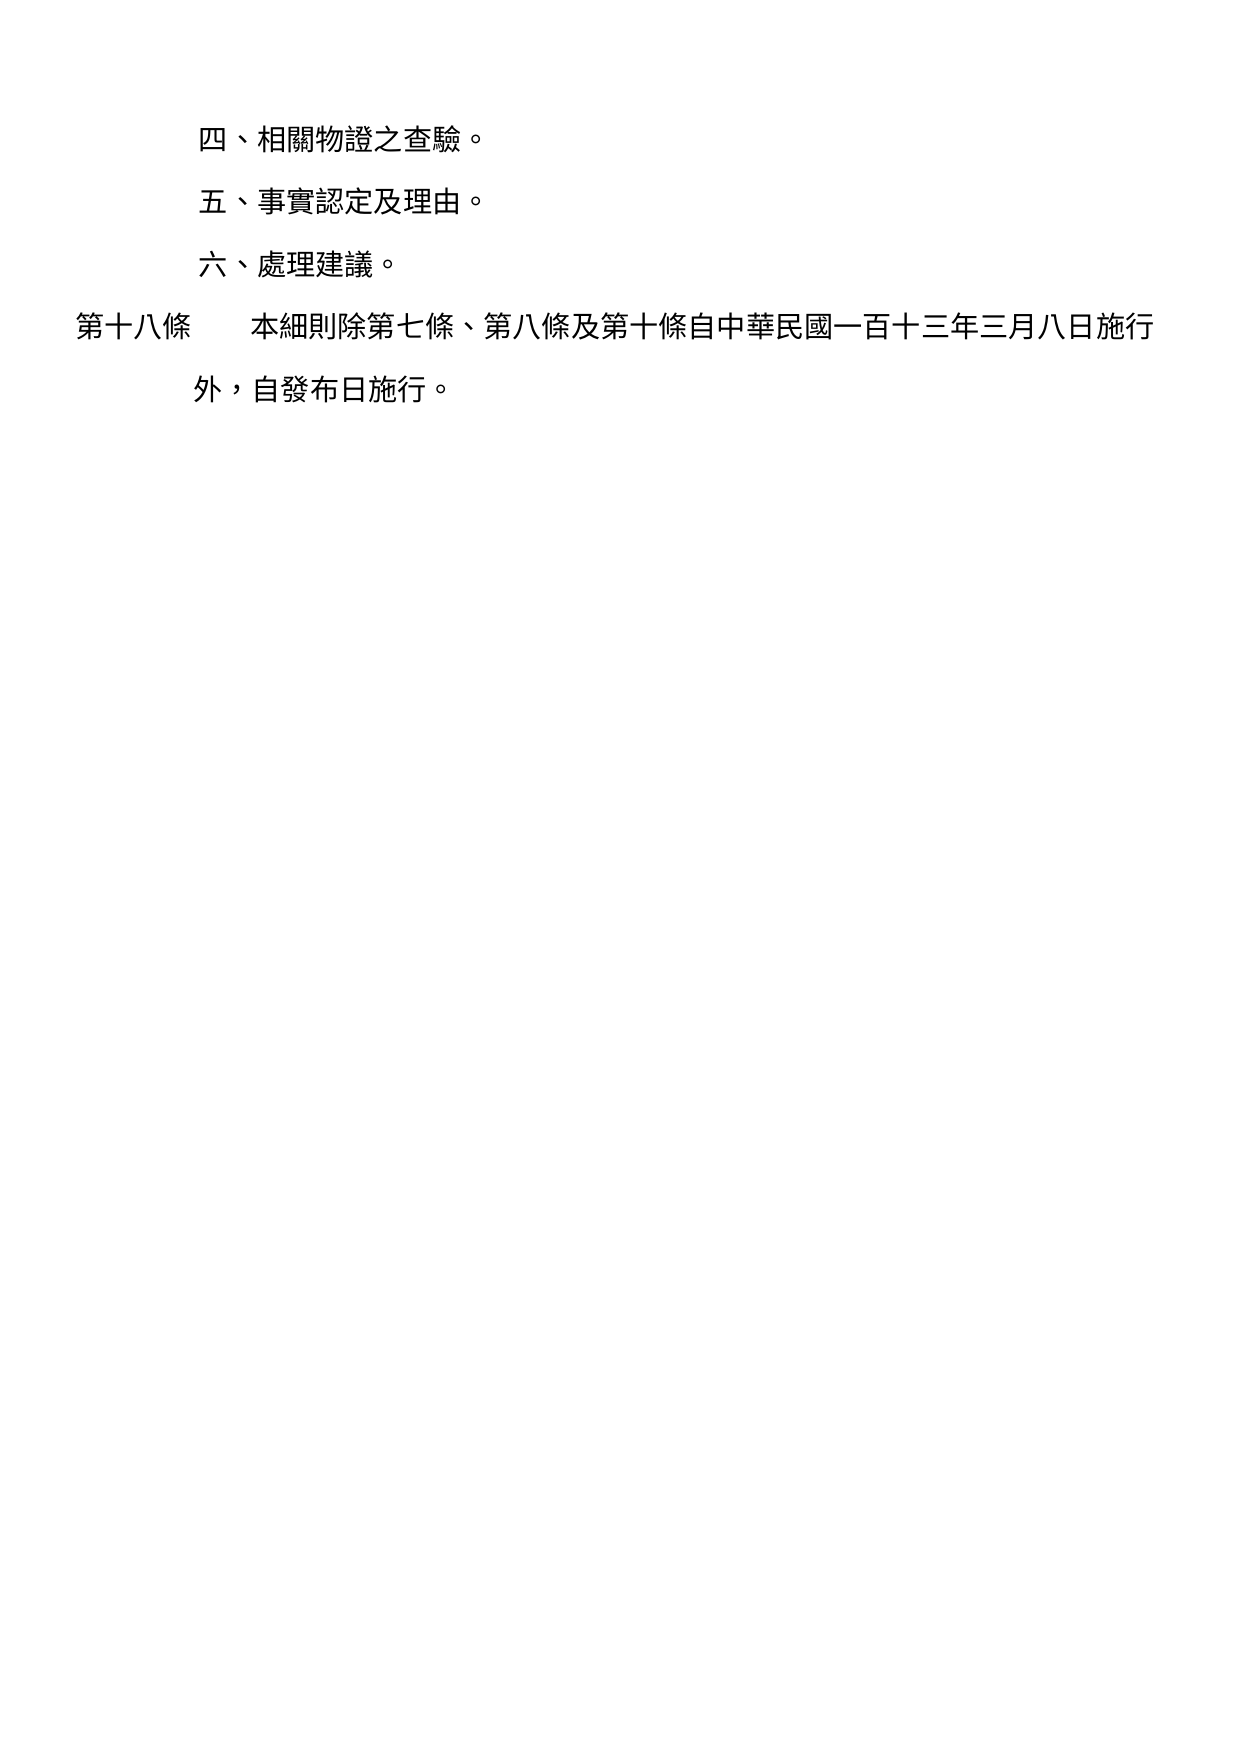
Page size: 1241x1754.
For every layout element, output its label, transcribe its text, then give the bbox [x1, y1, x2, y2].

text 六、處理建議。 [164, 221, 1165, 283]
text 四、相關物證之查驗。 [164, 96, 1165, 158]
text 第十八條 本細則除第七條、第八條及第十條自中華民國一百十三年三月八日施行外，自發布日施行。 [75, 283, 1165, 408]
text 五、事實認定及理由。 [164, 158, 1165, 221]
